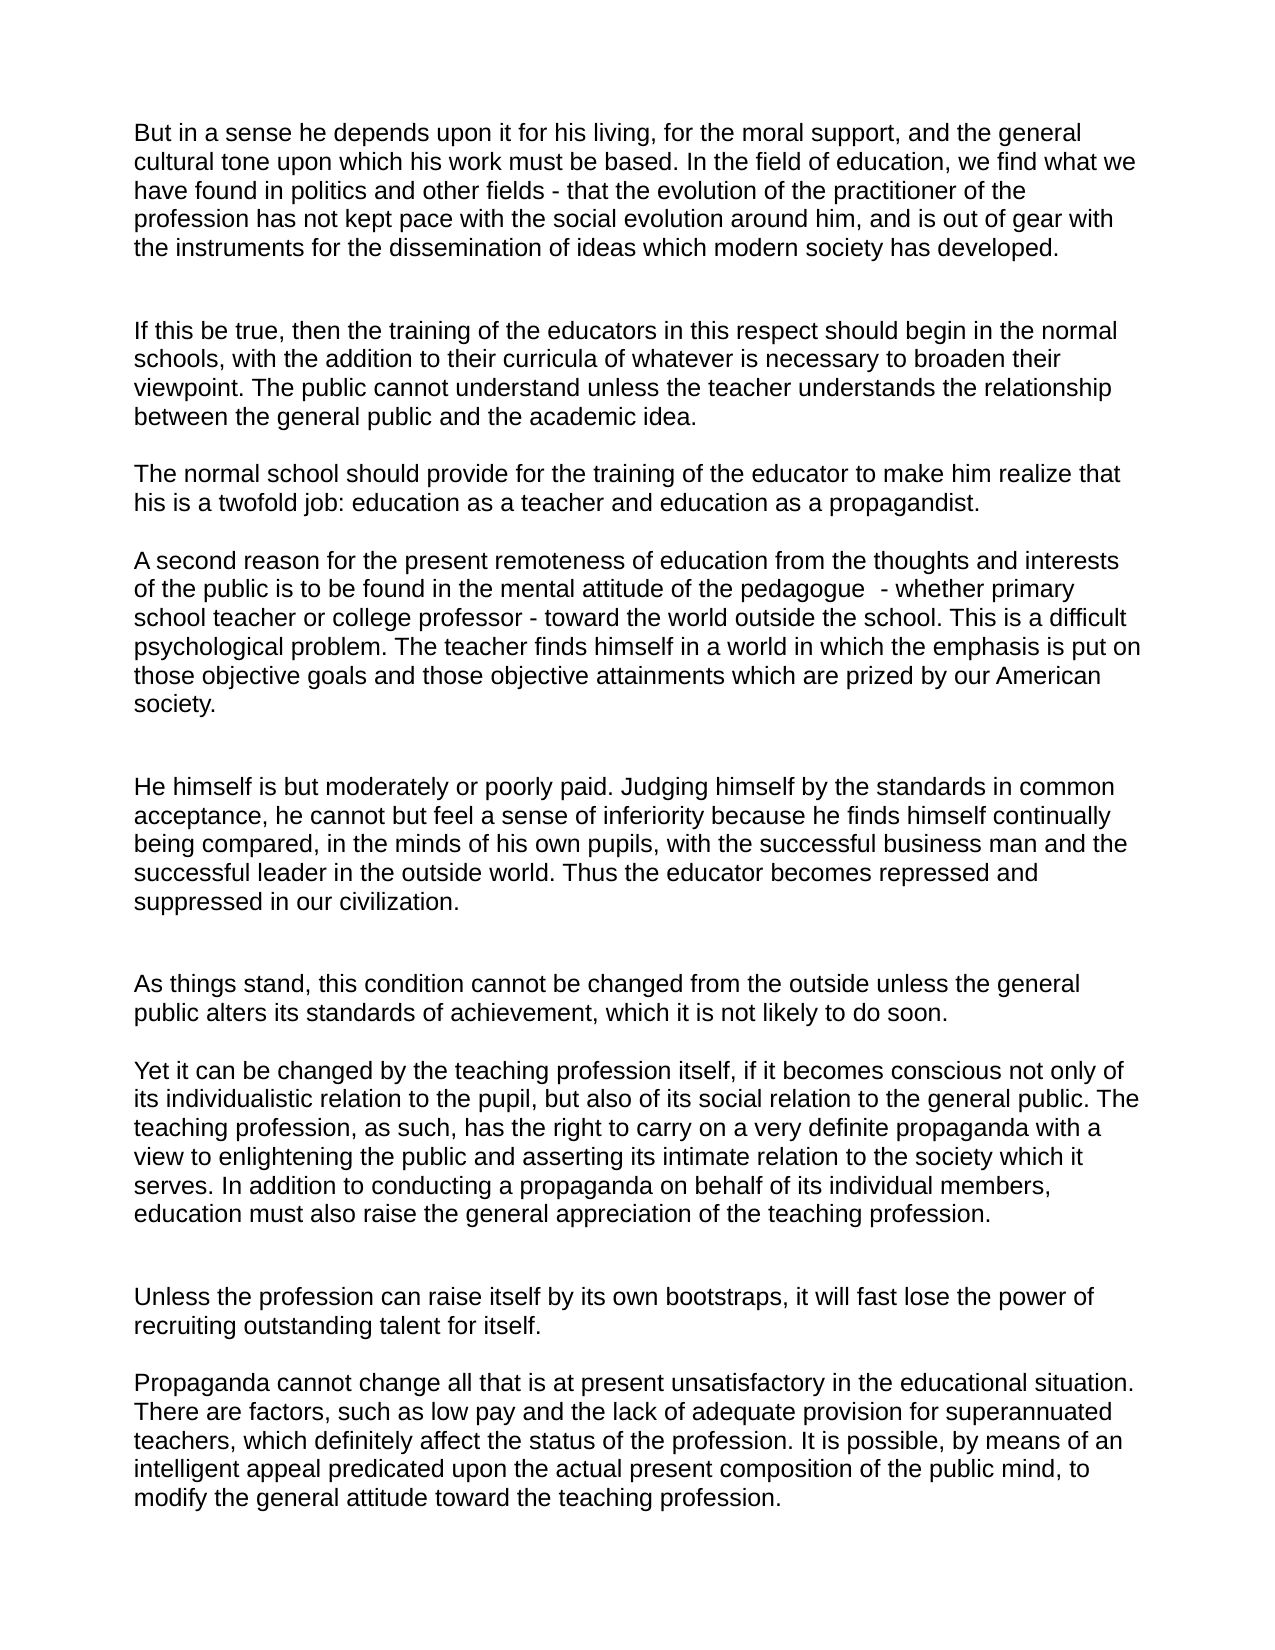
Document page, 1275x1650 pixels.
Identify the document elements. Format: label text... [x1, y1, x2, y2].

text As things stand, this condition cannot be changed from the outside unless the general public alters its standards of achievement, which it is not likely to do soon. Yet it can be changed by the teaching profession itself, if it becomes conscious not only of its individualistic relation to the pupil, but also of its social relation to the general public. The teaching profession, as such, has the right to carry on a very definite propaganda with a view to enlightening the public and asserting its intimate relation to the society which it serves. In addition to conducting a propaganda on behalf of its individual members, education must also raise the general appreciation of the teaching profession. [134, 969, 1147, 1228]
text But in a sense he depends upon it for his living, for the moral support, and the general cultural tone upon which his work must be based. In the field of education, we find what we have found in politics and other fields - that the evolution of the practitioner of the profession has not kept pace with the social evolution around him, and is out of gear with the instruments for the dissemination of ideas which modern society has developed. [134, 118, 1147, 262]
text He himself is but moderately or poorly paid. Judging himself by the standards in common acceptance, he cannot but feel a sense of inferiority because he finds himself continually being compared, in the minds of his own pupils, with the successful business man and the successful leader in the outside world. Thus the educator becomes repressed and suppressed in our civilization. [134, 772, 1147, 916]
text Unless the profession can raise itself by its own bootstraps, it will fast lose the power of recruiting outstanding talent for itself. Propaganda cannot change all that is at present unsatisfactory in the educational situation. There are factors, such as low pay and the lack of adequate provision for superannuated teachers, which definitely affect the status of the profession. It is possible, by means of an intelligent appeal predicated upon the actual present composition of the public mind, to modify the general attitude toward the teaching profession. [134, 1282, 1147, 1512]
text If this be true, then the training of the educators in this respect should begin in the normal schools, with the addition to their curricula of whatever is necessary to broaden their viewpoint. The public cannot understand unless the teacher understands the relationship between the general public and the academic idea. The normal school should provide for the training of the educator to make him realize that his is a twofold job: education as a teacher and education as a propagandist. A second reason for the present remoteness of education from the thoughts and interests of the public is to be found in the mental attitude of the pedagogue - whether primary school teacher or college professor - toward the world outside the school. This is a difficult psychological problem. The teacher finds himself in a world in which the emphasis is put on those objective goals and those objective attainments which are prized by our American society. [134, 316, 1147, 718]
